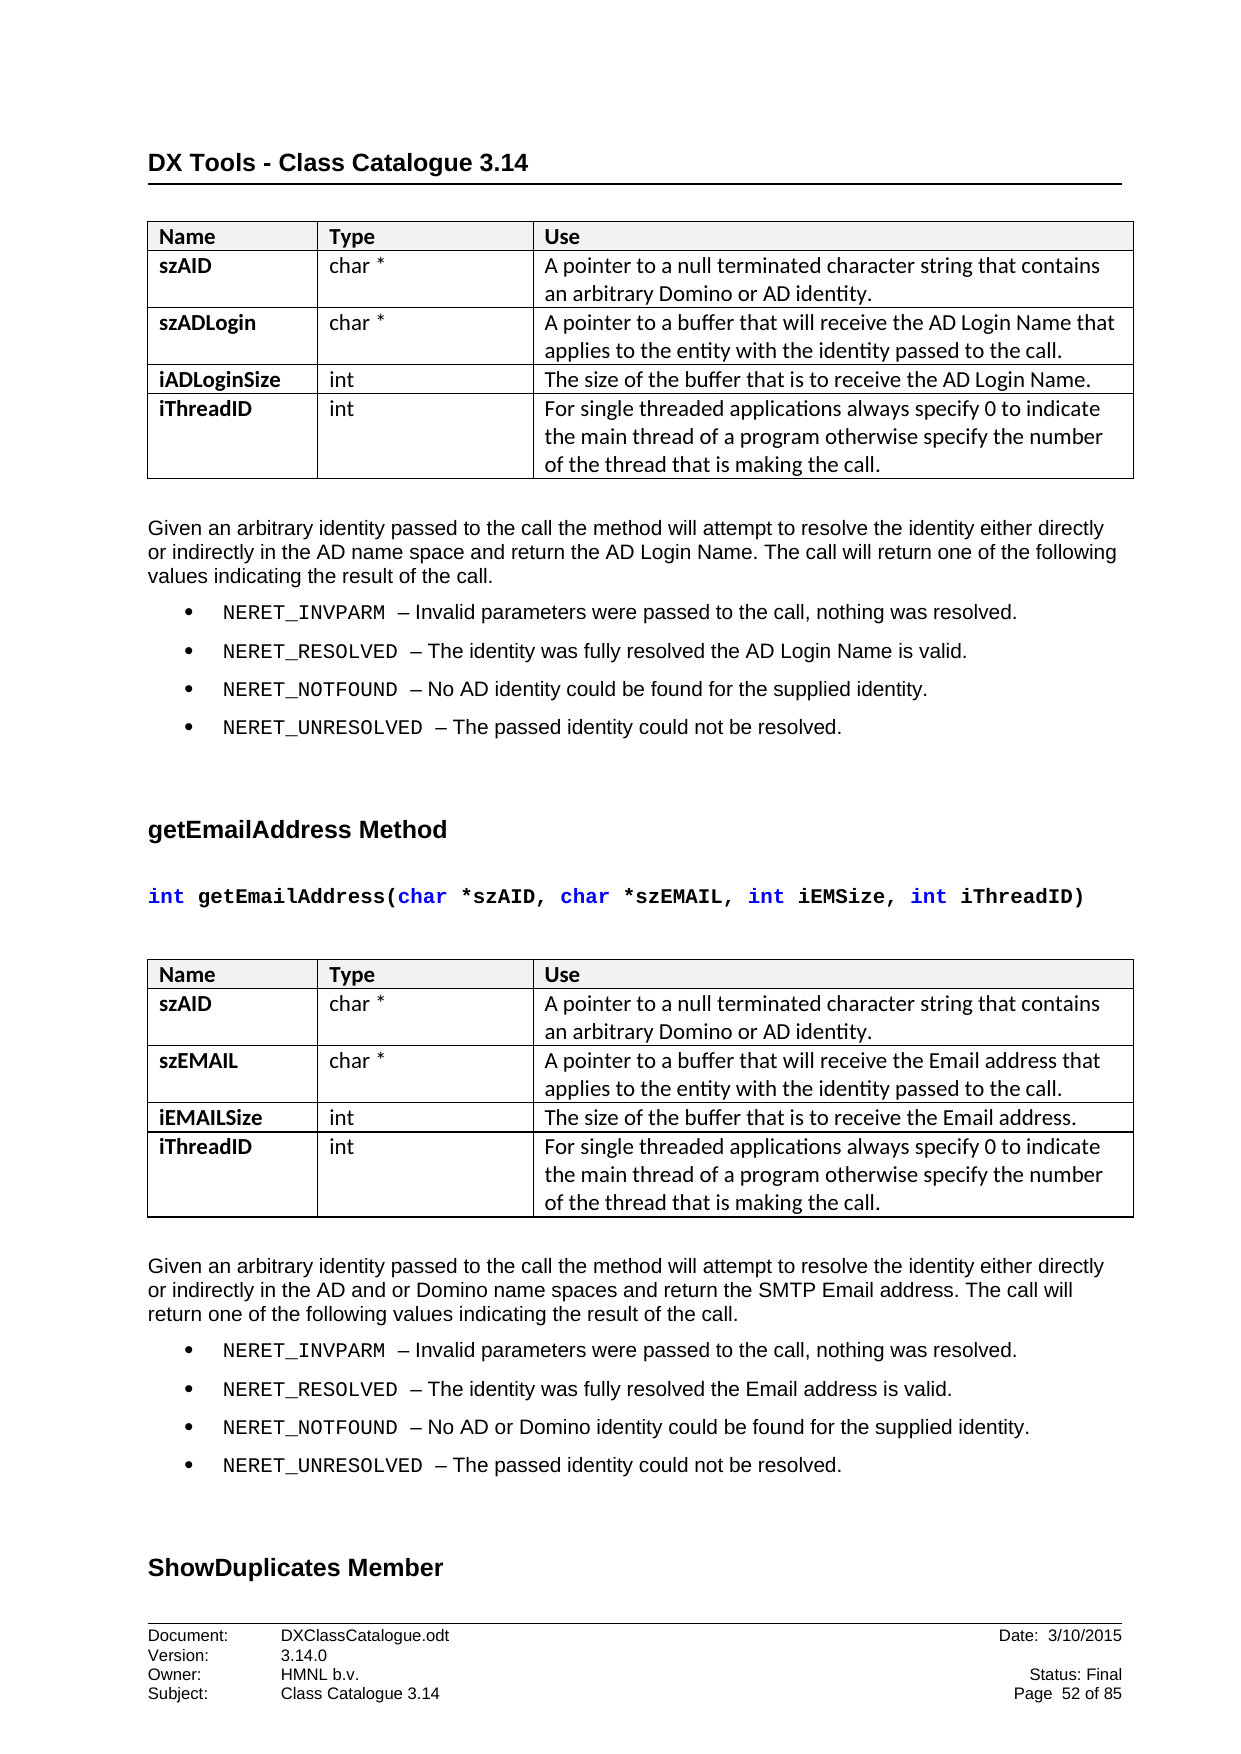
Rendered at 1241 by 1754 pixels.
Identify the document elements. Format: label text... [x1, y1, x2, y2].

table_cell char * [318, 989, 533, 1045]
table_cell char * [318, 1046, 533, 1102]
table_cell For single threaded applications always specify 0 to indicate the main thread of a program otherwise specify the number of the thread that is making the call. [534, 1133, 1133, 1216]
table_cell char * [318, 308, 533, 364]
subtitle ShowDuplicates Member [148, 1553, 1122, 1582]
table_cell iThreadID [148, 394, 317, 478]
table_header Type [318, 222, 533, 250]
table_cell A pointer to a null terminated character string that contains an arbitrary Domino or AD identity. [534, 989, 1133, 1045]
list NERET_UNRESOLVED – The passed identity could not be resolved. [185, 715, 1122, 741]
table_header Name [148, 222, 317, 250]
table_cell iThreadID [148, 1133, 317, 1216]
list NERET_UNRESOLVED – The passed identity could not be resolved. [185, 1453, 1122, 1479]
list NERET_NOTFOUND – No AD or Domino identity could be found for the supplied identity. [185, 1415, 1122, 1441]
table_cell A pointer to a buffer that will receive the AD Login Name that applies to the entity with the identity passed to the call. [534, 308, 1133, 364]
text Given an arbitrary identity passed to the call the method will attempt to resolve the identity either directly or indirectly in the AD name space and return the AD Login Name. The call will return one of the following values indicating the result of the call. [148, 516, 1122, 588]
subtitle getEmailAddress Method [148, 815, 1122, 844]
table_cell szADLogin [148, 308, 317, 364]
table_header Type [318, 960, 533, 988]
list NERET_RESOLVED – The identity was fully resolved the AD Login Name is valid. [185, 638, 1122, 664]
table_cell int [318, 394, 533, 478]
table_cell A pointer to a buffer that will receive the Email address that applies to the entity with the identity passed to the call. [534, 1046, 1133, 1102]
table_cell A pointer to a null terminated character string that contains an arbitrary Domino or AD identity. [534, 251, 1133, 307]
text Given an arbitrary identity passed to the call the method will attempt to resolve the identity either directly or indirectly in the AD and or Domino name spaces and return the SMTP Email address. The call will return one of the following values indicating the result of the call. [148, 1254, 1122, 1326]
table_cell iEMAILSize [148, 1103, 317, 1131]
table_cell For single threaded applications always specify 0 to indicate the main thread of a program otherwise specify the number of the thread that is making the call. [534, 394, 1133, 478]
list NERET_INVPARM – Invalid parameters were passed to the call, nothing was resolved. [185, 1338, 1122, 1364]
text int getEmailAddress(char *szAID, char *szEMAIL, int iEMSize, int iThreadID) [148, 886, 1122, 910]
table_cell int [318, 365, 533, 393]
table_cell szAID [148, 251, 317, 307]
table_cell The size of the buffer that is to receive the Email address. [534, 1103, 1133, 1131]
table_header Name [148, 960, 317, 988]
list NERET_NOTFOUND – No AD identity could be found for the supplied identity. [185, 677, 1122, 703]
table_cell int [318, 1103, 533, 1131]
table_cell The size of the buffer that is to receive the AD Login Name. [534, 365, 1133, 393]
table_header Use [534, 222, 1133, 250]
table_header Use [534, 960, 1133, 988]
list NERET_RESOLVED – The identity was fully resolved the Email address is valid. [185, 1377, 1122, 1402]
list NERET_INVPARM – Invalid parameters were passed to the call, nothing was resolved. [185, 600, 1122, 626]
table_cell iADLoginSize [148, 365, 317, 393]
table_cell szEMAIL [148, 1046, 317, 1102]
table_cell szAID [148, 989, 317, 1045]
table_cell int [318, 1133, 533, 1216]
table_cell char * [318, 251, 533, 307]
